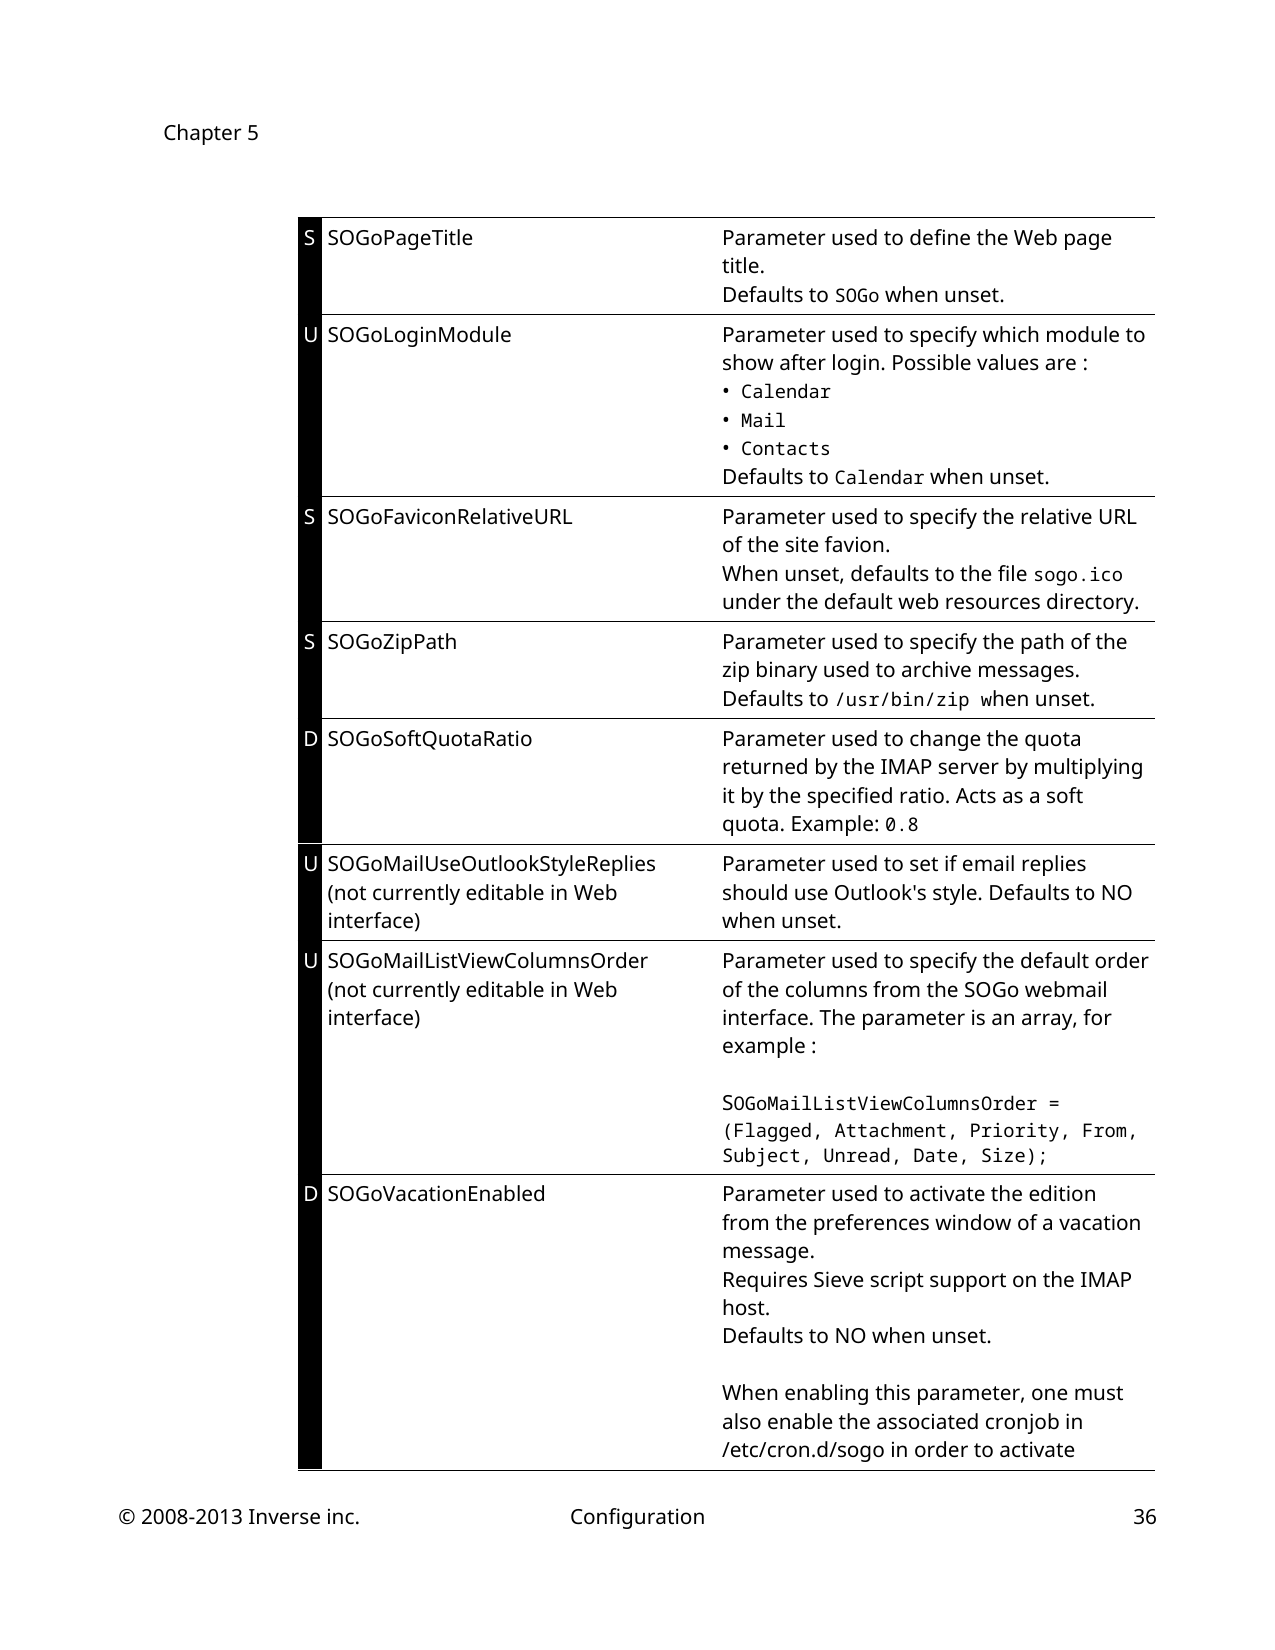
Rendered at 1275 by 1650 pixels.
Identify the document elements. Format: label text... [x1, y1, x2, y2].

table_cell Parameter used to specify the relative URL of the site favion. When unset, defaults to the file sogo.ico under the default web resources directory. [716, 497, 1155, 621]
table_cell D [298, 1175, 322, 1469]
table_cell Parameter used to change the quota returned by the IMAP server by multiplying it by the specified ratio. Acts as a soft quota. Example: 0.8 [716, 719, 1155, 843]
table_header S [298, 218, 322, 314]
table_cell SOGoMailUseOutlookStyleReplies (not currently editable in Web interface) [322, 845, 716, 940]
table_cell S [298, 622, 322, 718]
table_cell Parameter used to specify the path of the zip binary used to archive messages. Defaults to /usr/bin/zip when unset. [716, 622, 1155, 718]
table_cell SOGoVacationEnabled [322, 1175, 716, 1469]
table_cell S [298, 497, 322, 621]
table_cell U [298, 845, 322, 940]
table_cell SOGoZipPath [322, 622, 716, 718]
table_cell Parameter used to set if email replies should use Outlook's style. Defaults to NO when unset. [716, 845, 1155, 940]
table_cell U [298, 315, 322, 496]
table_cell SOGoLoginModule [322, 315, 716, 496]
table_cell SOGoFaviconRelativeURL [322, 497, 716, 621]
table_cell U [298, 941, 322, 1174]
table_cell D [298, 719, 322, 843]
table_cell Parameter used to specify the default order of the columns from the SOGo webmail interface. The parameter is an array, for example : SOGoMailListViewColumnsOrder = (Flagged, Attachment, Priority, From, Subject, Unread, Date, Size); [716, 941, 1155, 1174]
table_header Parameter used to define the Web page title. Defaults to SOGo when unset. [716, 218, 1155, 314]
table_cell SOGoSoftQuotaRatio [322, 719, 716, 843]
table_cell Parameter used to specify which module to show after login. Possible values are : • Calendar • Mail • Contacts Defaults to Calendar when unset. [716, 315, 1155, 496]
table_cell Parameter used to activate the edition from the preferences window of a vacation message. Requires Sieve script support on the IMAP host. Defaults to NO when unset. When enabling this parameter, one must also enable the associated cronjob in /etc/cron.d/sogo in order to activate [716, 1175, 1155, 1469]
table_header SOGoPageTitle [322, 218, 716, 314]
table_cell SOGoMailListViewColumnsOrder (not currently editable in Web interface) [322, 941, 716, 1174]
